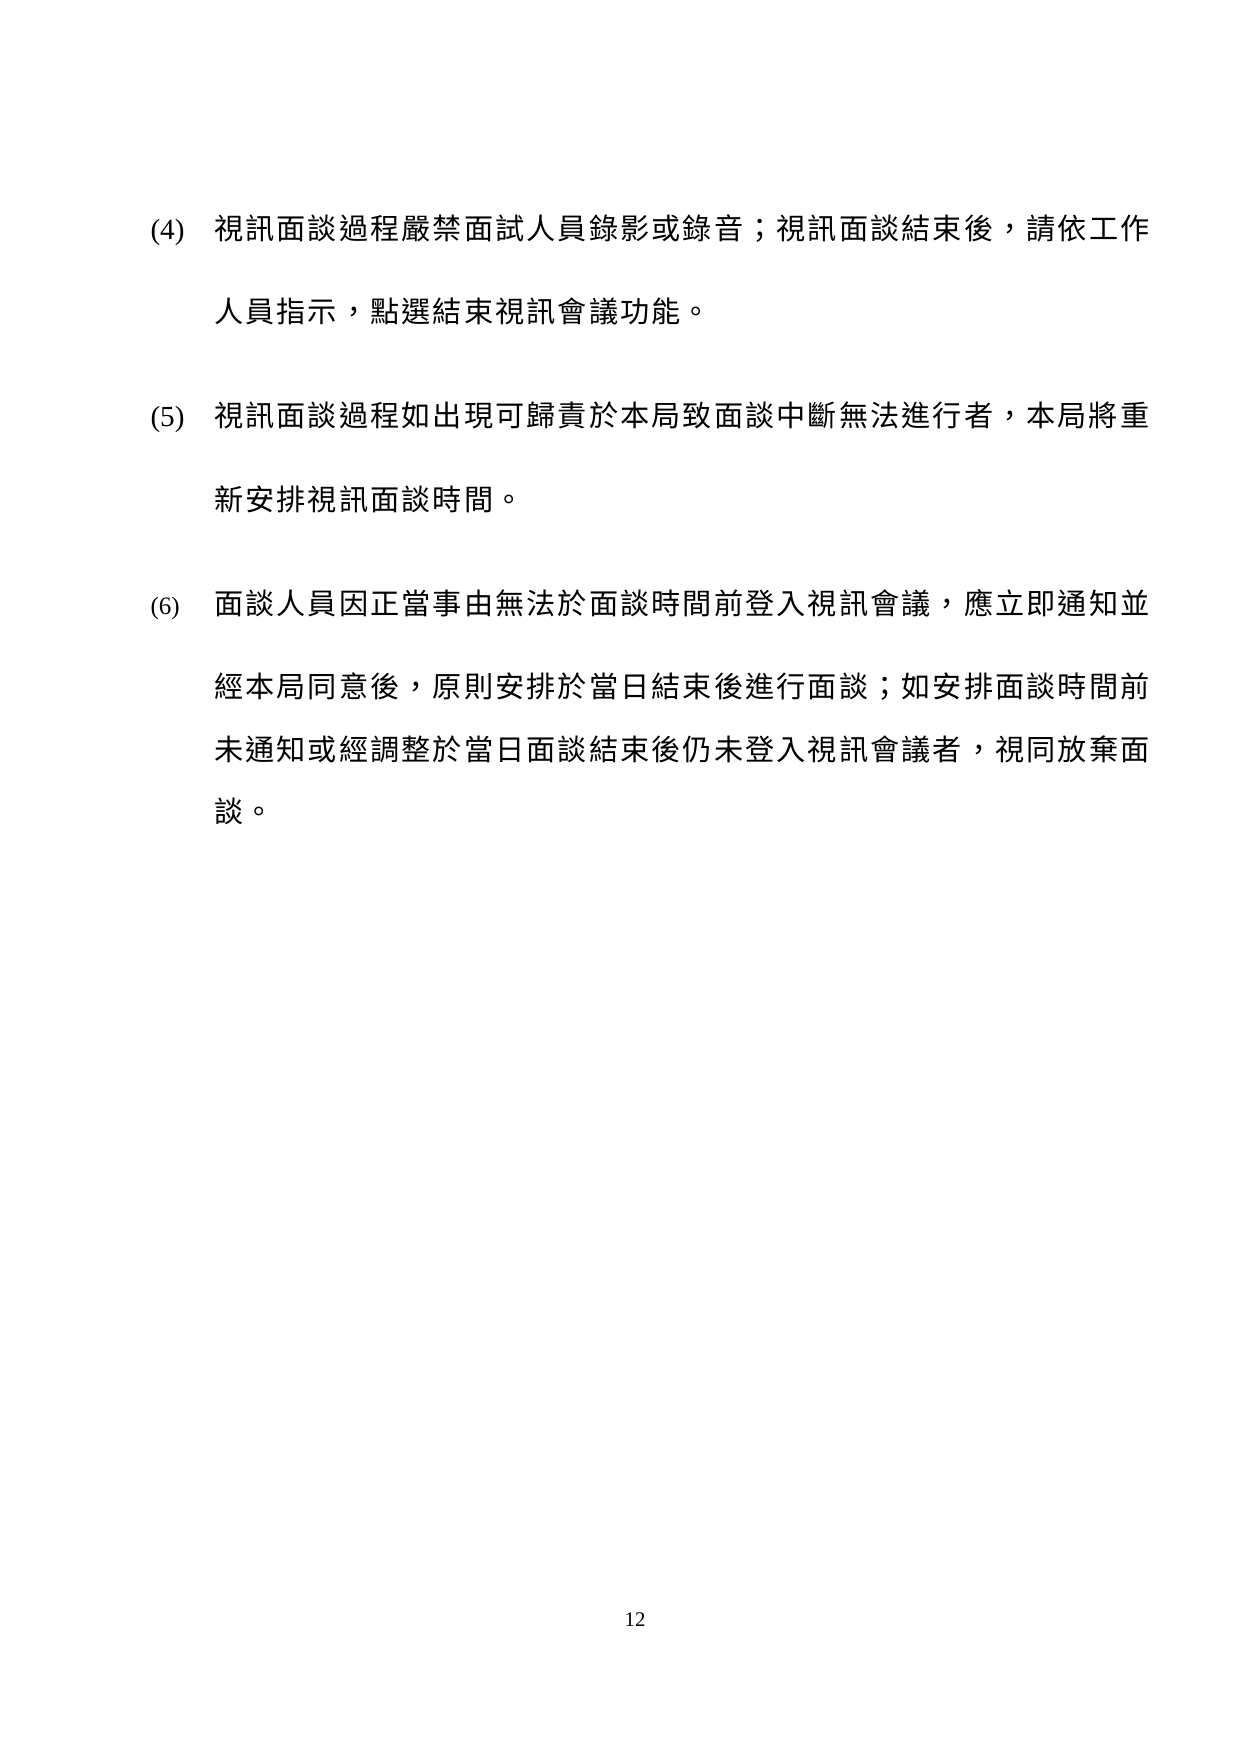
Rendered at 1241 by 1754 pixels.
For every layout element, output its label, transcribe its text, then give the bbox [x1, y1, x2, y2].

list 面談人員因正當事由無法於面談時間前登入視訊會議，應立即通知並經本局同意後，原則安排於當日結束後進行面談；如安排面談時間前未通知或經調整於當日面談結束後仍未登入視訊會議者，視同放棄面談。 [144, 518, 1150, 831]
list 視訊面談過程如出現可歸責於本局致面談中斷無法進行者，本局將重新安排視訊面談時間。 [144, 331, 1150, 518]
list 視訊面談過程嚴禁面試人員錄影或錄音；視訊面談結束後，請依工作人員指示，點選結束視訊會議功能。 [144, 143, 1150, 331]
